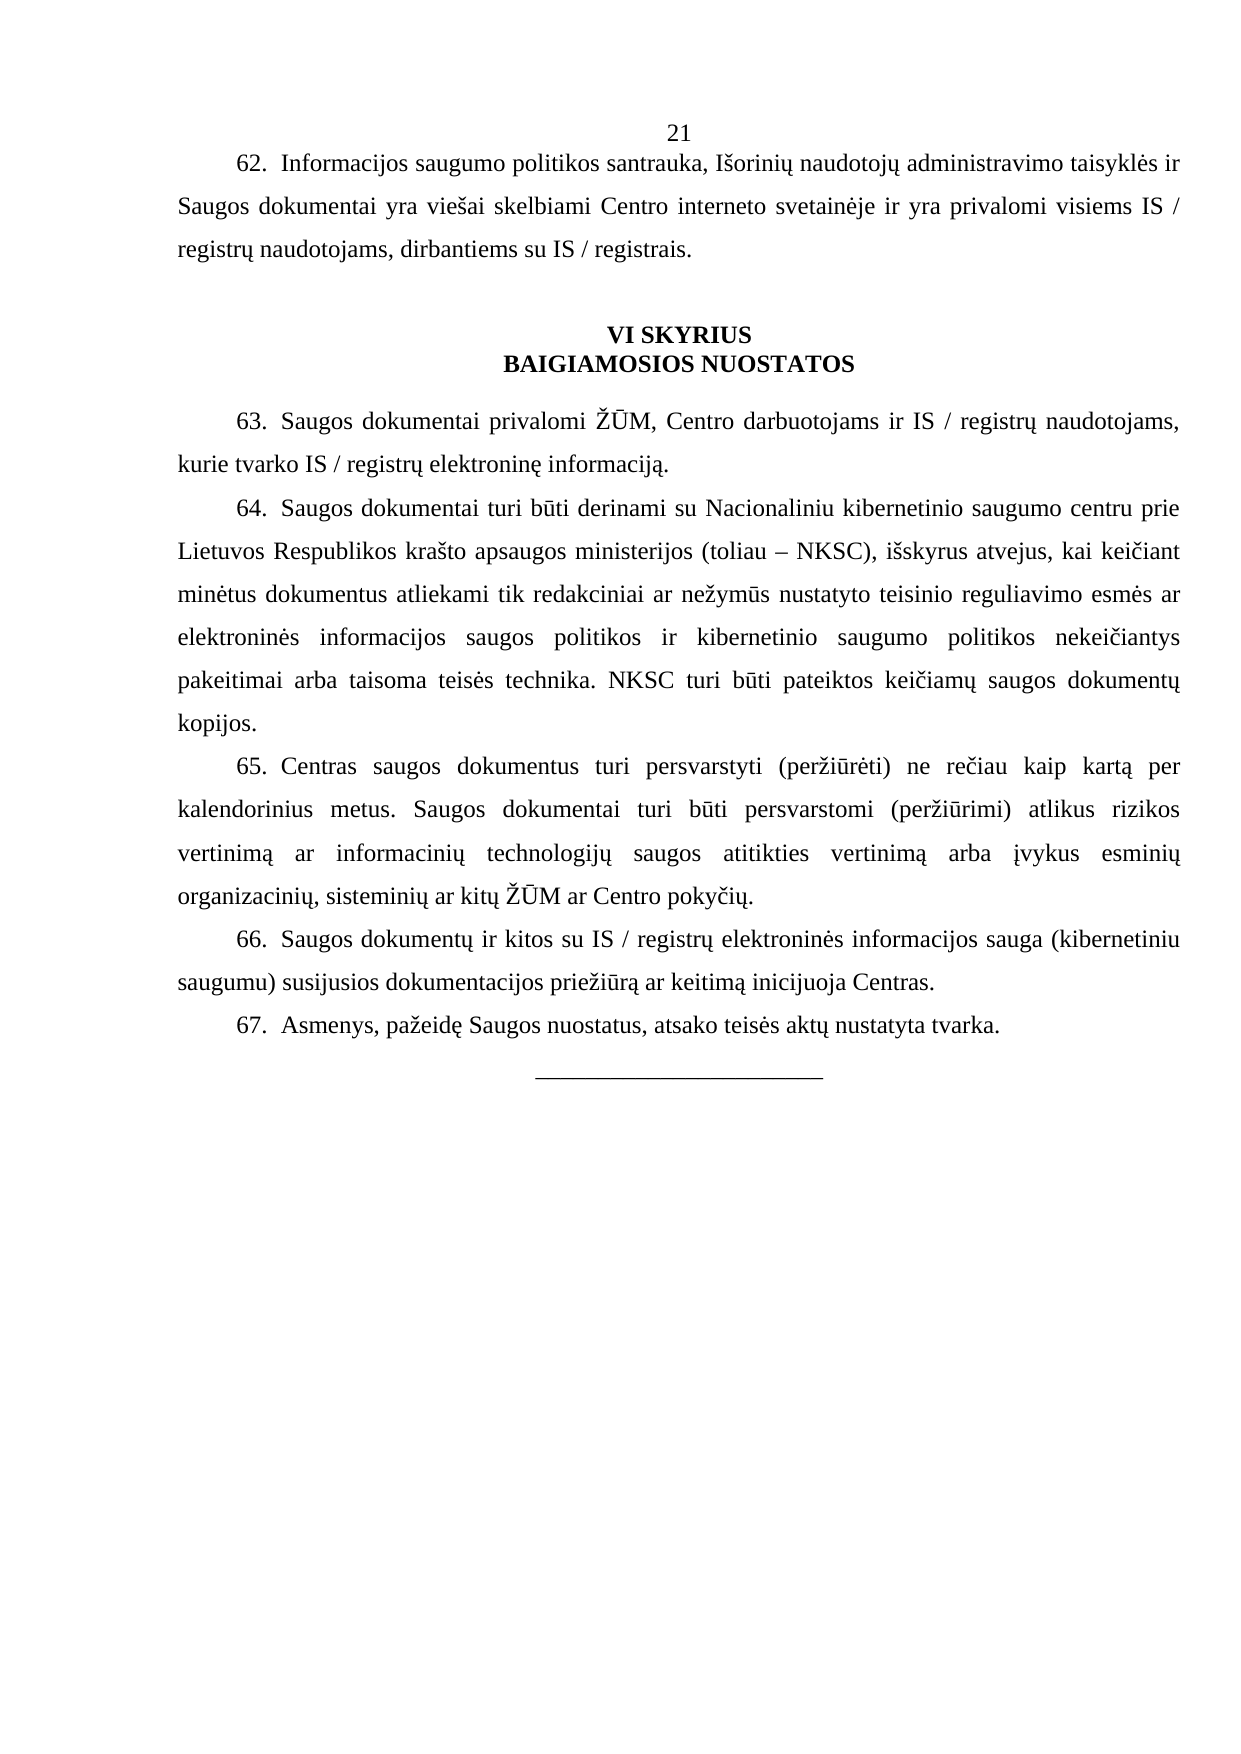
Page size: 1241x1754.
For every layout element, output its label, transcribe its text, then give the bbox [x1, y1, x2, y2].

text 64. Saugos dokumentai turi būti derinami su Nacionaliniu kibernetinio saugumo centru prie Lietuvos Respublikos krašto apsaugos ministerijos (toliau – NKSC), išskyrus atvejus, kai keičiant minėtus dokumentus atliekami tik redakciniai ar nežymūs nustatyto teisinio reguliavimo esmės ar elektroninės informacijos saugos politikos ir kibernetinio saugumo politikos nekeičiantys pakeitimai arba taisoma teisės technika. NKSC turi būti pateiktos keičiamų saugos dokumentų kopijos. [177, 493, 1181, 737]
text 63. Saugos dokumentai privalomi ŽŪM, Centro darbuotojams ir IS / registrų naudotojams, kurie tvarko IS / registrų elektroninę informaciją. [177, 406, 1181, 478]
text _______________________ [177, 1053, 1181, 1082]
text 65. Centras saugos dokumentus turi persvarstyti (peržiūrėti) ne rečiau kaip kartą per kalendorinius metus. Saugos dokumentai turi būti persvarstomi (peržiūrimi) atlikus rizikos vertinimą ar informacinių technologijų saugos atitikties vertinimą arba įvykus esminių organizacinių, sisteminių ar kitų ŽŪM ar Centro pokyčių. [177, 751, 1181, 909]
text VI SKYRIUS [177, 320, 1181, 349]
text 66. Saugos dokumentų ir kitos su IS / registrų elektroninės informacijos sauga (kibernetiniu saugumu) susijusios dokumentacijos priežiūrą ar keitimą inicijuoja Centras. [177, 924, 1181, 996]
text 67. Asmenys, pažeidę Saugos nuostatus, atsako teisės aktų nustatyta tvarka. [177, 1010, 1181, 1039]
text BAIGIAMOSIOS NUOSTATOS [177, 349, 1181, 378]
text 62. Informacijos saugumo politikos santrauka, Išorinių naudotojų administravimo taisyklės ir Saugos dokumentai yra viešai skelbiami Centro interneto svetainėje ir yra privalomi visiems IS / registrų naudotojams, dirbantiems su IS / registrais. [177, 148, 1181, 263]
